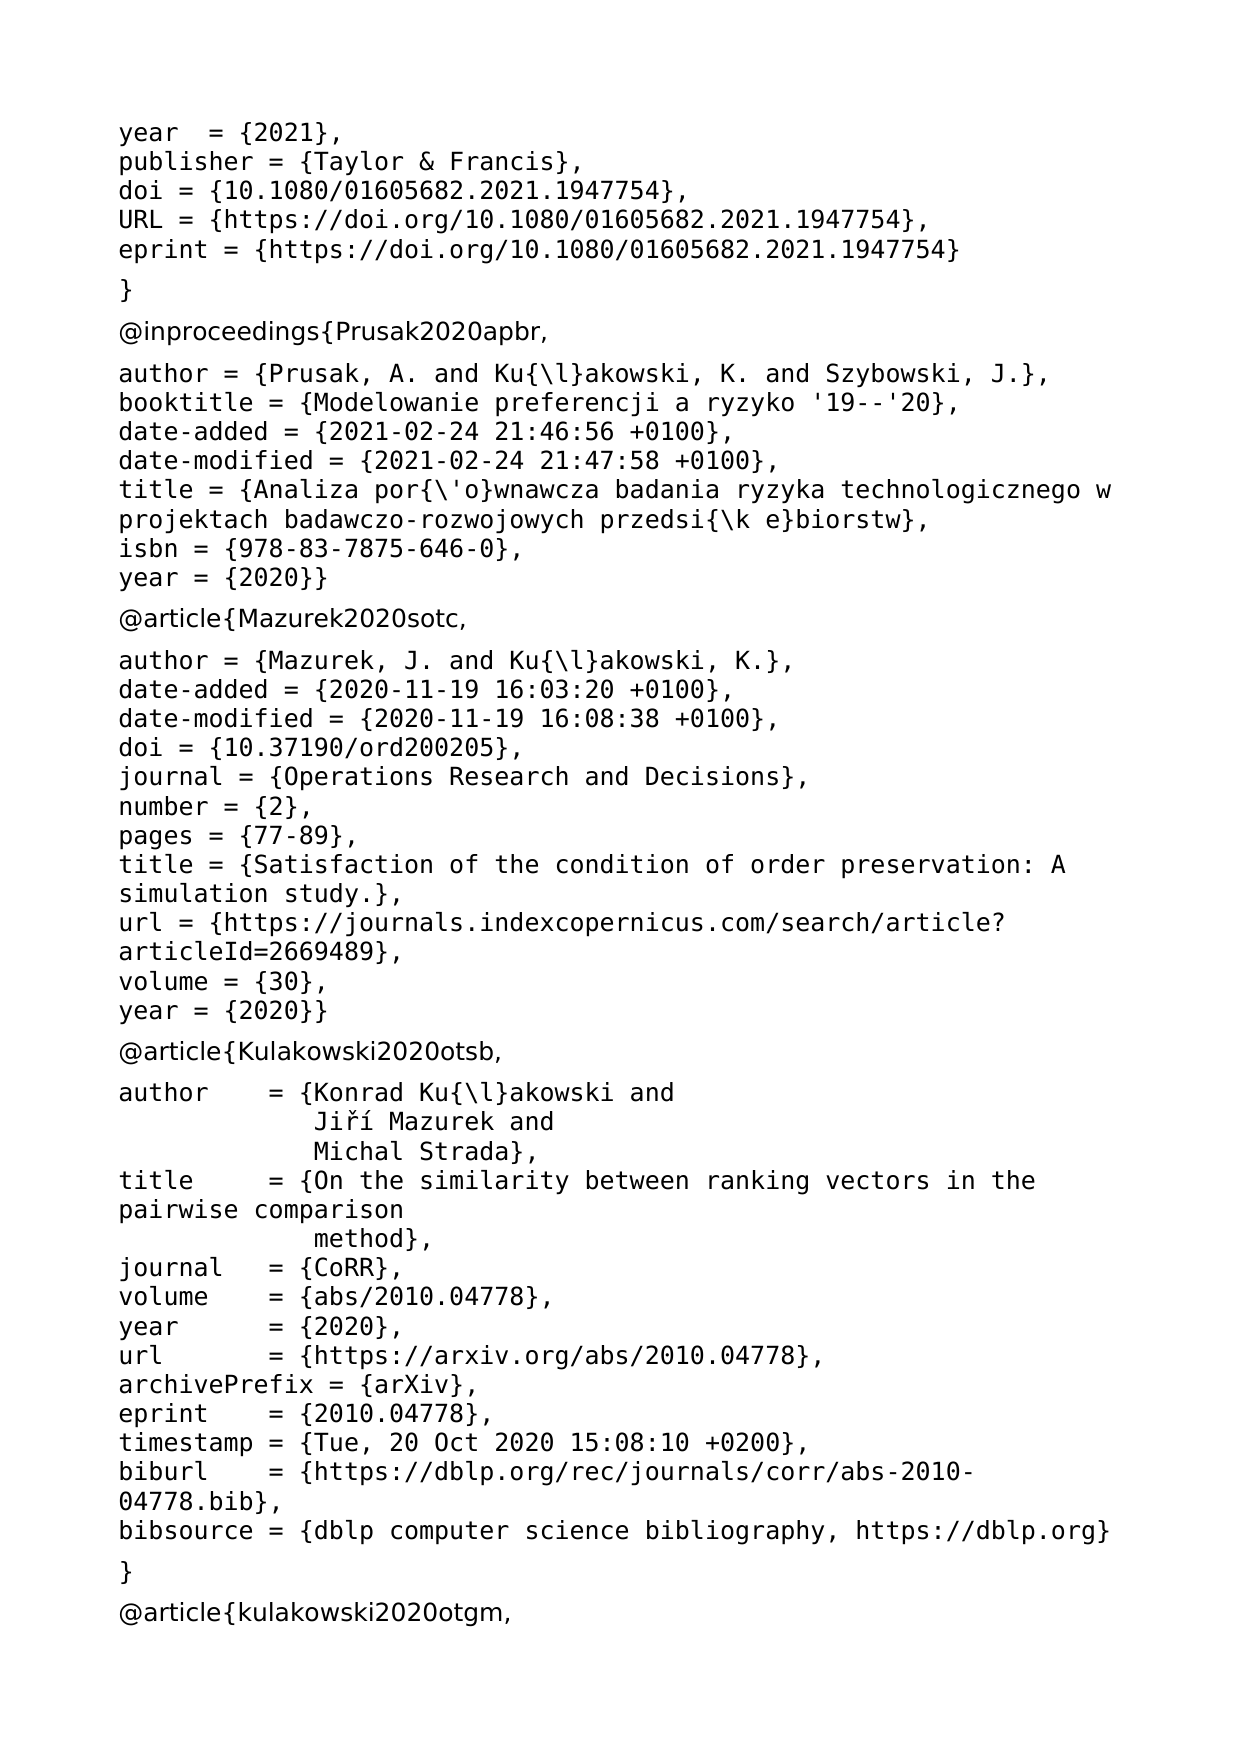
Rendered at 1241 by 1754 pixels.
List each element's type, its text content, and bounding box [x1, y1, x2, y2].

text @inproceedings{Prusak2020apbr, [118, 317, 1122, 347]
text author = {Konrad Ku{\l}akowski and Jiří Mazurek and Michal Strada}, title = {On the similarity between ranking vectors in the pairwise comparison method}, journal = {CoRR}, volume = {abs/2010.04778}, year = {2020}, url = {https://arxiv.org/abs/2010.04778}, archivePrefix = {arXiv}, eprint = {2010.04778}, timestamp = {Tue, 20 Oct 2020 15:08:10 +0200}, biburl = {https://dblp.org/rec/journals/corr/abs-2010-04778.bib}, bibsource = {dblp computer science bibliography, https://dblp.org} [118, 1078, 1122, 1545]
text author = {Prusak, A. and Ku{\l}akowski, K. and Szybowski, J.}, booktitle = {Modelowanie preferencji a ryzyko '19--'20}, date-added = {2021-02-24 21:46:56 +0100}, date-modified = {2021-02-24 21:47:58 +0100}, title = {Analiza por{\'o}wnawcza badania ryzyka technologicznego w projektach badawczo-rozwojowych przedsi{\k e}biorstw}, isbn = {978-83-7875-646-0}, year = {2020}} [118, 359, 1122, 592]
text @article{kulakowski2020otgm, [118, 1598, 1122, 1628]
text } [118, 1557, 1122, 1586]
text author = {Mazurek, J. and Ku{\l}akowski, K.}, date-added = {2020-11-19 16:03:20 +0100}, date-modified = {2020-11-19 16:08:38 +0100}, doi = {10.37190/ord200205}, journal = {Operations Research and Decisions}, number = {2}, pages = {77-89}, title = {Satisfaction of the condition of order preservation: A simulation study.}, url = {https://journals.indexcopernicus.com/search/article?articleId=2669489}, volume = {30}, year = {2020}} [118, 646, 1122, 1025]
text year = {2021}, publisher = {Taylor & Francis}, doi = {10.1080/01605682.2021.1947754}, URL = {https://doi.org/10.1080/01605682.2021.1947754}, eprint = {https://doi.org/10.1080/01605682.2021.1947754} [118, 118, 1122, 264]
text @article{Mazurek2020sotc, [118, 604, 1122, 633]
text } [118, 276, 1122, 305]
text @article{Kulakowski2020otsb, [118, 1037, 1122, 1066]
